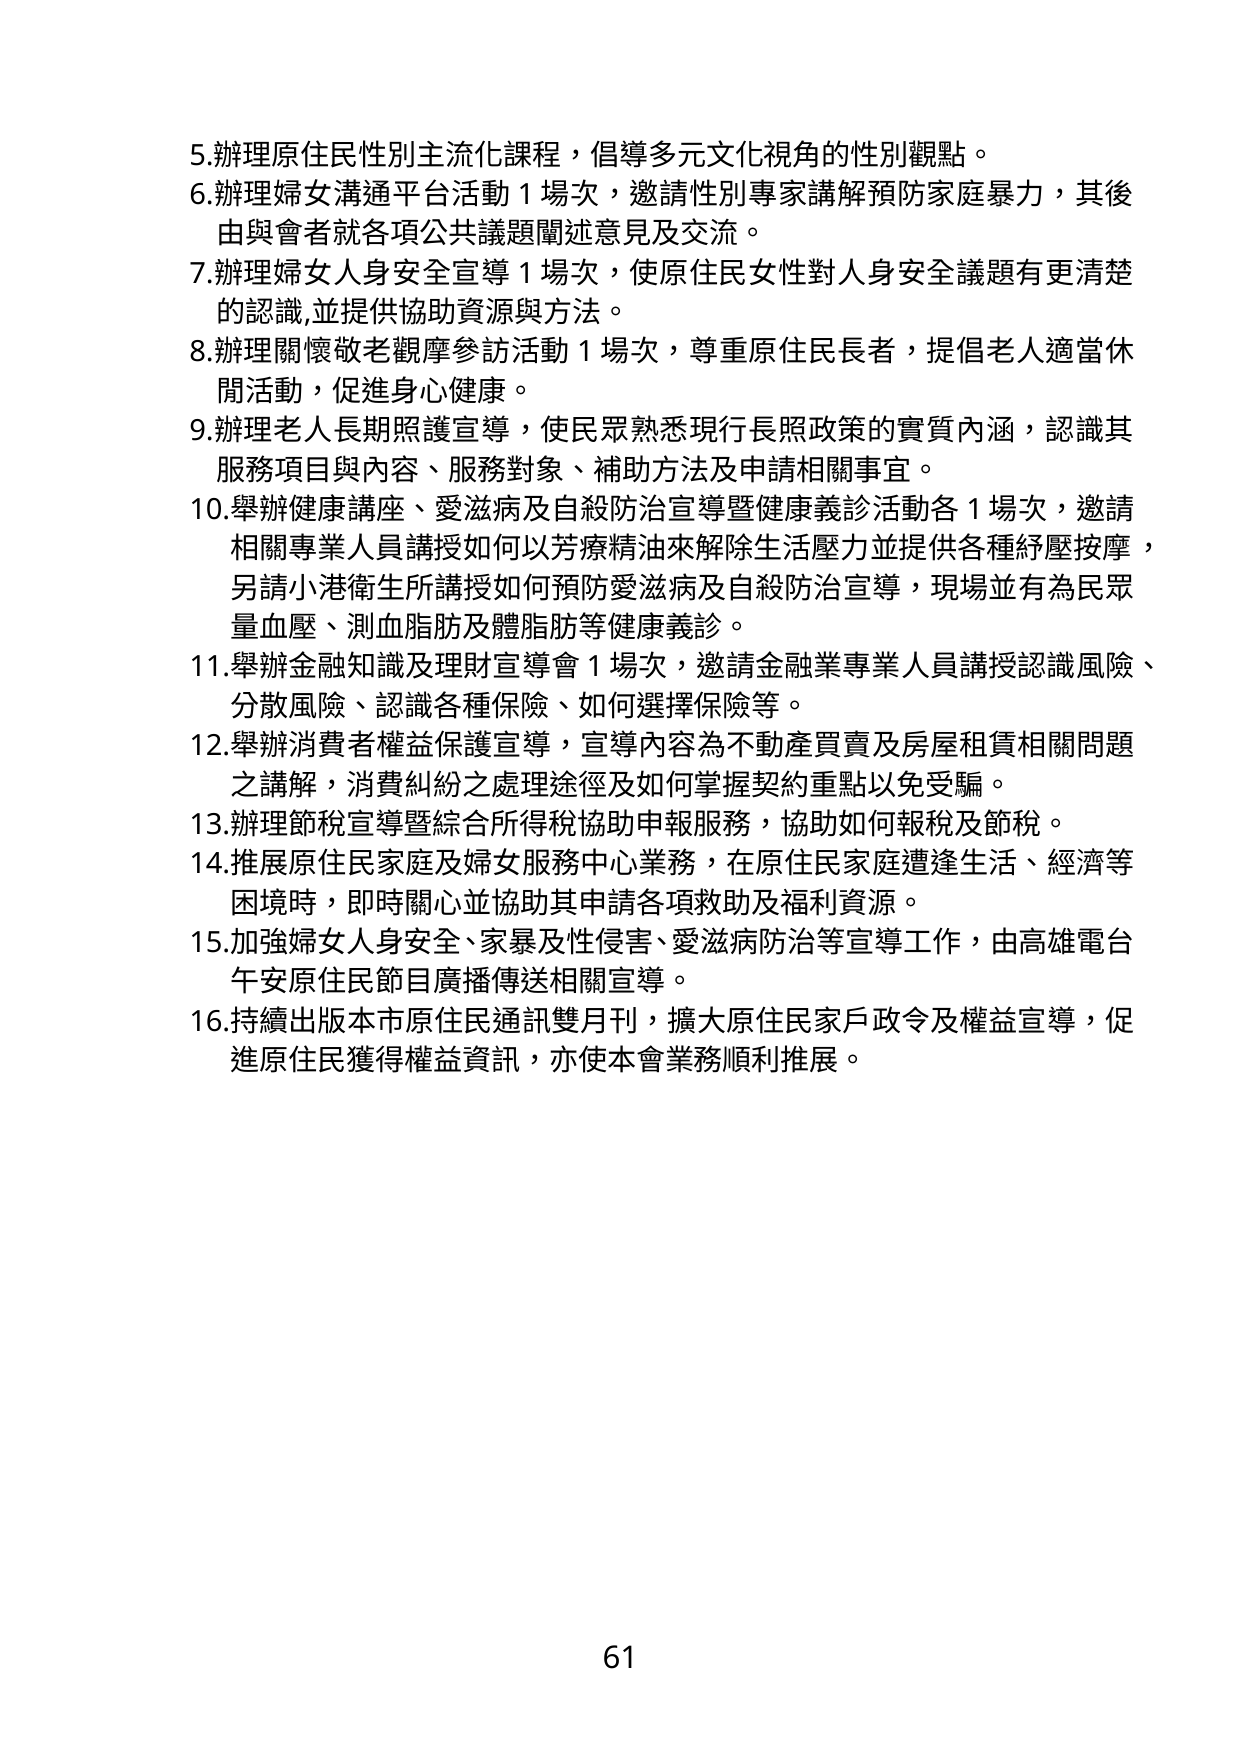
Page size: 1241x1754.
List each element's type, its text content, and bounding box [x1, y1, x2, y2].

text 7.辦理婦女人身安全宣導1場次，使原住民女性對人身安全議題有更清楚的認識,並提供協助資源與方法。 [189, 252, 1134, 330]
text 11.舉辦金融知識及理財宣導會1場次，邀請金融業專業人員講授認識風險、分散風險、認識各種保險、如何選擇保險等。 [189, 645, 1134, 724]
text 12.舉辦消費者權益保護宣導，宣導內容為不動產買賣及房屋租賃相關問題之講解，消費糾紛之處理途徑及如何掌握契約重點以免受騙。 [189, 724, 1134, 803]
text 14.推展原住民家庭及婦女服務中心業務，在原住民家庭遭逢生活、經濟等困境時，即時關心並協助其申請各項救助及福利資源。 [189, 842, 1134, 921]
text 13.辦理節稅宣導暨綜合所得稅協助申報服務，協助如何報稅及節稅。 [189, 803, 1134, 842]
text 10.舉辦健康講座、愛滋病及自殺防治宣導暨健康義診活動各1場次，邀請相關專業人員講授如何以芳療精油來解除生活壓力並提供各種紓壓按摩，另請小港衛生所講授如何預防愛滋病及自殺防治宣導，現場並有為民眾量血壓、測血脂肪及體脂肪等健康義診。 [189, 488, 1134, 645]
text 16.持續出版本市原住民通訊雙月刊，擴大原住民家戶政令及權益宣導，促進原住民獲得權益資訊，亦使本會業務順利推展。 [189, 1000, 1134, 1078]
text 8.辦理關懷敬老觀摩參訪活動1場次，尊重原住民長者，提倡老人適當休閒活動，促進身心健康。 [189, 330, 1134, 409]
text 15.加強婦女人身安全、家暴及性侵害、愛滋病防治等宣導工作，由高雄電台午安原住民節目廣播傳送相關宣導。 [189, 921, 1134, 1000]
text 9.辦理老人長期照護宣導，使民眾熟悉現行長照政策的實質內涵，認識其服務項目與內容、服務對象、補助方法及申請相關事宜。 [189, 409, 1134, 488]
text 6.辦理婦女溝通平台活動1場次，邀請性別專家講解預防家庭暴力，其後由與會者就各項公共議題闡述意見及交流。 [189, 173, 1134, 252]
text 5.辦理原住民性別主流化課程，倡導多元文化視角的性別觀點。 [189, 133, 1134, 173]
